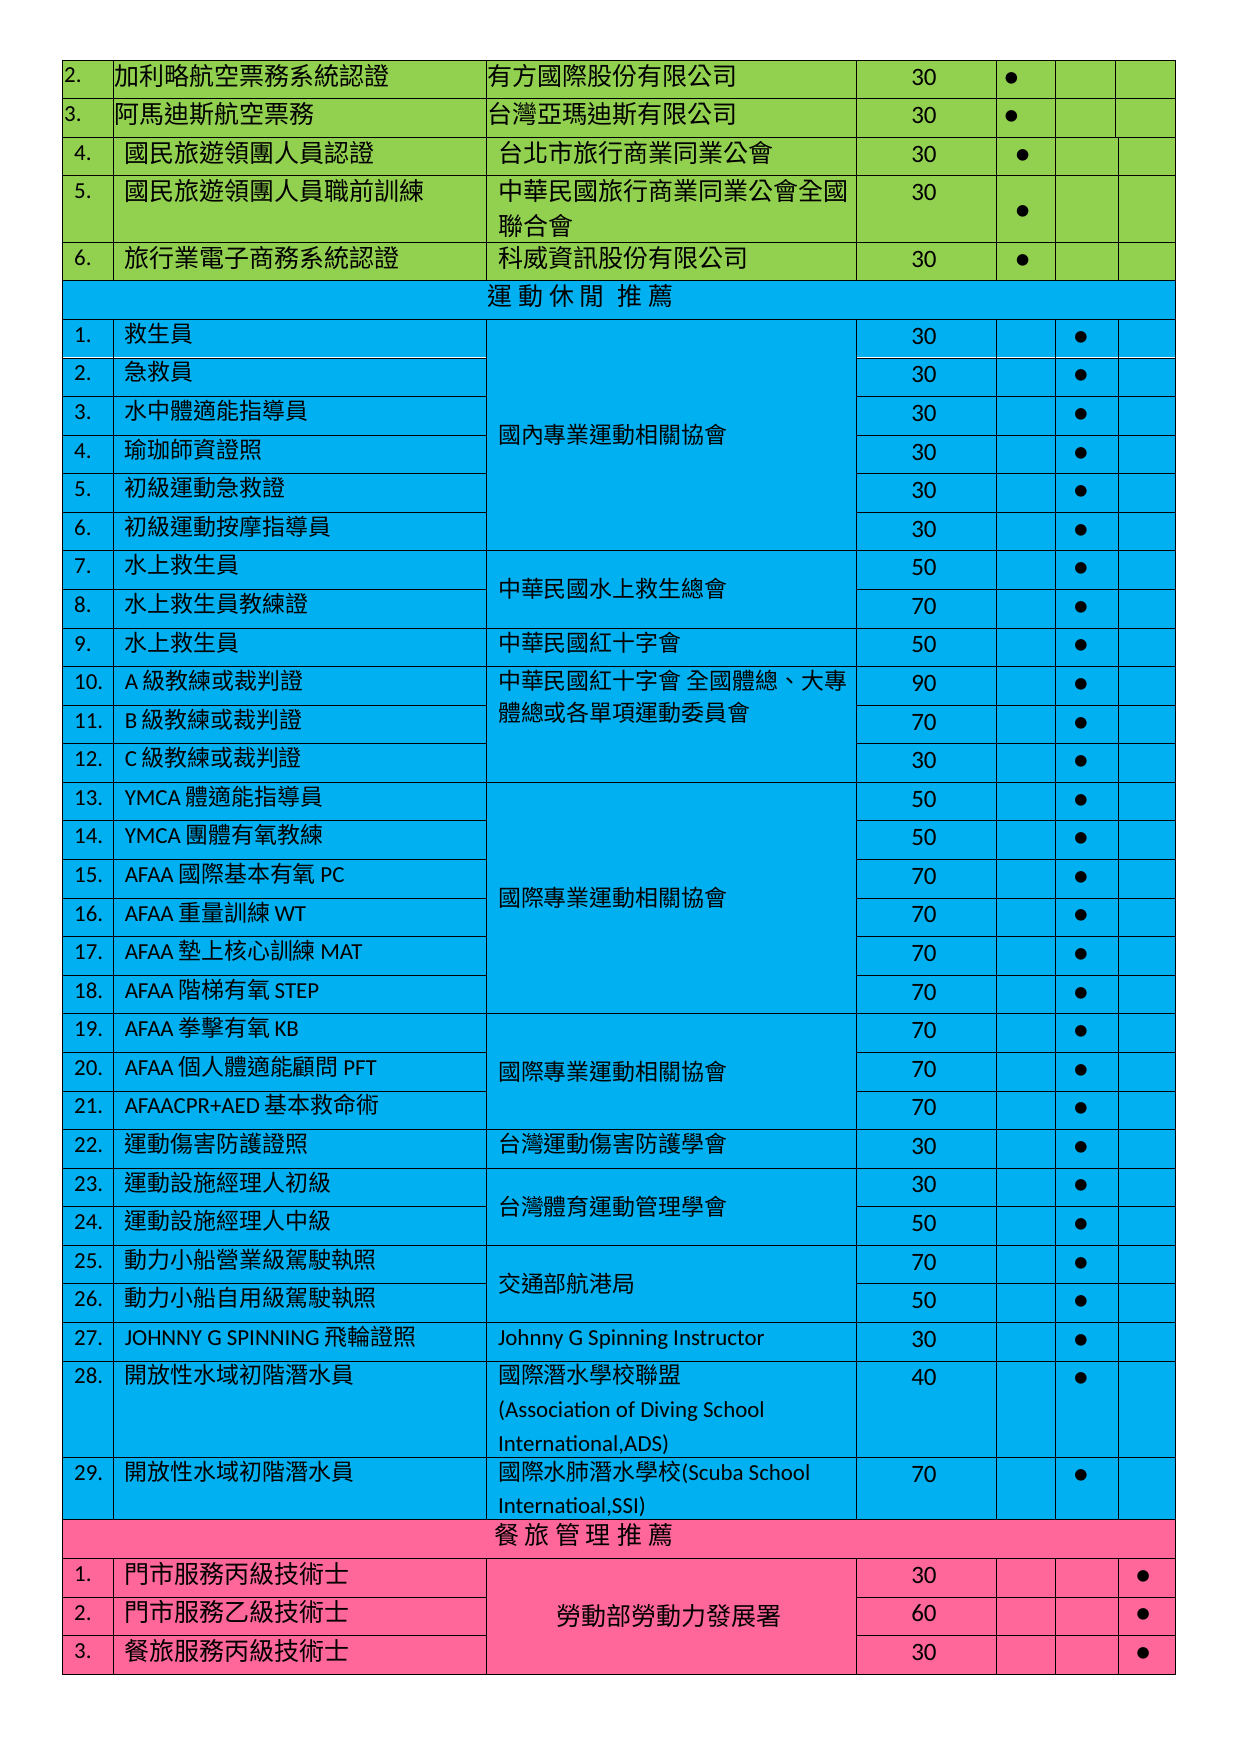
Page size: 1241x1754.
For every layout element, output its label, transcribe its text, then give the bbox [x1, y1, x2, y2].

table_cell 有方國際股份有限公司 [487, 61, 856, 98]
table_cell [997, 1130, 1055, 1168]
table_cell [1056, 61, 1115, 98]
table_cell 初級運動按摩指導員 [114, 513, 486, 550]
table_cell 2. [63, 1598, 113, 1635]
table_cell ● [1056, 937, 1118, 975]
table_cell [1119, 1323, 1175, 1361]
table_cell 急救員 [114, 359, 486, 396]
table_cell [997, 976, 1055, 1013]
table_cell [1118, 1520, 1175, 1558]
table_cell 瑜珈師資證照 [114, 436, 486, 473]
table_cell 50 [857, 629, 996, 666]
table_cell ● [997, 138, 1055, 175]
table_cell [63, 281, 487, 319]
table_cell [1119, 1092, 1175, 1129]
table_cell [1119, 243, 1175, 280]
table_cell [1119, 1053, 1175, 1091]
table_cell 14. [63, 821, 113, 859]
table_cell 30 [857, 1323, 996, 1361]
table_cell ● [1056, 667, 1118, 705]
table_cell 開放性水域初階潛水員 [114, 1458, 486, 1519]
table_cell 30 [857, 744, 996, 782]
table_cell [997, 744, 1055, 782]
table_cell ● [1056, 821, 1118, 859]
table_cell 21. [63, 1092, 113, 1129]
table_cell [997, 860, 1055, 898]
table_cell 13. [63, 783, 113, 820]
table_cell 運動傷害防護證照 [114, 1130, 486, 1168]
table_cell 3. [63, 397, 113, 435]
table_cell 30 [857, 320, 996, 357]
table_cell 動力小船營業級駕駛執照 [114, 1246, 486, 1283]
table_cell 11. [63, 706, 113, 743]
table_cell 40 [857, 1362, 996, 1457]
table_cell ● [1119, 1598, 1175, 1635]
table_cell [997, 1559, 1055, 1597]
table_cell ● [1056, 590, 1118, 628]
table_cell ● [997, 61, 1055, 98]
table_cell 中華民國紅十字會 [487, 629, 856, 666]
table_cell 70 [857, 937, 996, 975]
table_cell YMCA團體有氧教練 [114, 821, 486, 859]
table_cell ● [1119, 1636, 1175, 1674]
table_cell 1. [63, 1559, 113, 1597]
table_cell [1119, 397, 1175, 435]
table_cell [997, 1284, 1055, 1322]
table_cell 70 [857, 1053, 996, 1091]
table_cell [1118, 281, 1175, 319]
table_cell 初級運動急救證 [114, 474, 486, 512]
table_cell 25. [63, 1246, 113, 1283]
table_cell ● [1056, 1169, 1118, 1206]
table_cell 中華民國紅十字會 全國體總、大專體總或各單項運動委員會 [487, 667, 856, 782]
table_cell 開放性水域初階潛水員 [114, 1362, 486, 1457]
table_cell 7. [63, 551, 113, 589]
table_cell [1119, 821, 1175, 859]
table_cell [1056, 281, 1118, 319]
table_cell [1056, 1520, 1118, 1558]
table_cell 27. [63, 1323, 113, 1361]
table_cell [997, 436, 1055, 473]
table_cell [1056, 138, 1118, 175]
table_cell ● [1056, 1362, 1118, 1457]
table_cell 動力小船自用級駕駛執照 [114, 1284, 486, 1322]
table_cell 30 [857, 436, 996, 473]
table_cell 交通部航港局 [487, 1246, 856, 1322]
table_cell 24. [63, 1207, 113, 1245]
table_cell [1116, 61, 1175, 98]
table_cell [997, 474, 1055, 512]
table_cell [63, 1520, 487, 1558]
table_cell ● [997, 243, 1055, 280]
table_cell 加利略航空票務系統認證 [114, 61, 486, 98]
table_cell [997, 397, 1055, 435]
table_cell [997, 1092, 1055, 1129]
table_cell [997, 359, 1055, 396]
table_cell ● [1056, 1207, 1118, 1245]
table_cell 70 [857, 1092, 996, 1129]
table_cell 22. [63, 1130, 113, 1168]
table_cell 國際專業運動相關協會 [487, 1014, 856, 1129]
table_cell [1119, 1246, 1175, 1283]
table_cell [1119, 1169, 1175, 1206]
table_cell ● [1056, 860, 1118, 898]
table_cell 60 [857, 1598, 996, 1635]
table_cell ● [1056, 744, 1118, 782]
table_cell ● [997, 176, 1055, 242]
table_cell 30 [857, 138, 996, 175]
table_cell AFAA拳擊有氧KB [114, 1014, 486, 1052]
table_cell ● [1056, 899, 1118, 936]
table_cell 運動設施經理人中級 [114, 1207, 486, 1245]
table_cell 台北市旅行商業同業公會 [487, 138, 856, 175]
table_cell [997, 551, 1055, 589]
table_cell [997, 821, 1055, 859]
table_cell A級教練或裁判證 [114, 667, 486, 705]
table_cell 4. [63, 138, 113, 175]
table_cell 10. [63, 667, 113, 705]
table_cell 30 [857, 397, 996, 435]
table_cell [1119, 474, 1175, 512]
table_cell [997, 706, 1055, 743]
table_cell [997, 667, 1055, 705]
table_cell 50 [857, 1284, 996, 1322]
table_cell [856, 281, 996, 319]
table_cell 3. [63, 1636, 113, 1674]
table_cell [997, 1014, 1055, 1052]
table_cell [1119, 860, 1175, 898]
table_cell 餐旅服務丙級技術士 [114, 1636, 486, 1674]
table_cell 救生員 [114, 320, 486, 357]
table_cell 70 [857, 860, 996, 898]
table_cell [997, 1323, 1055, 1361]
table_cell 30 [857, 513, 996, 550]
table_cell [1119, 176, 1175, 242]
table_cell [1119, 551, 1175, 589]
table_cell 50 [857, 783, 996, 820]
table_cell [997, 1598, 1055, 1635]
table_cell [1119, 706, 1175, 743]
table_cell 水上救生員 [114, 629, 486, 666]
table_cell [1116, 99, 1175, 137]
table_cell [1119, 899, 1175, 936]
table_cell ● [1119, 1559, 1175, 1597]
table_cell 國際專業運動相關協會 [487, 783, 856, 1013]
table_cell [1119, 629, 1175, 666]
table_cell 國際潛水學校聯盟 (Association of Diving School International,ADS) [487, 1362, 856, 1457]
table_cell ● [1056, 1458, 1118, 1519]
table_cell [997, 1246, 1055, 1283]
table_cell 90 [857, 667, 996, 705]
table_cell [997, 1458, 1055, 1519]
table_cell [1056, 243, 1118, 280]
table_cell 28. [63, 1362, 113, 1457]
table_cell [997, 1169, 1055, 1206]
table_cell 水上救生員 [114, 551, 486, 589]
table_cell AFAA重量訓練WT [114, 899, 486, 936]
table_cell 2. [63, 359, 113, 396]
table_cell [1119, 138, 1175, 175]
table_cell ● [1056, 1092, 1118, 1129]
table_cell [997, 1207, 1055, 1245]
table_cell 17. [63, 937, 113, 975]
table_cell ● [1056, 1323, 1118, 1361]
table_cell [1119, 1014, 1175, 1052]
table_cell ● [1056, 1130, 1118, 1168]
table_cell 70 [857, 976, 996, 1013]
table_cell [1119, 513, 1175, 550]
table_cell 8. [63, 590, 113, 628]
table_cell 國民旅遊領團人員認證 [114, 138, 486, 175]
table_cell 20. [63, 1053, 113, 1091]
table_cell 30 [857, 474, 996, 512]
table_cell ● [1056, 436, 1118, 473]
table_cell 29. [63, 1458, 113, 1519]
table_cell 70 [857, 899, 996, 936]
table_cell ● [997, 99, 1055, 137]
table_cell [997, 513, 1055, 550]
table_cell 30 [857, 359, 996, 396]
table_cell 水中體適能指導員 [114, 397, 486, 435]
table_cell 30 [857, 1636, 996, 1674]
table_cell 5. [63, 176, 113, 242]
table_cell 30 [857, 176, 996, 242]
table_cell [1119, 744, 1175, 782]
table_cell 2. [63, 61, 113, 98]
table_cell YMCA體適能指導員 [114, 783, 486, 820]
table_cell 70 [857, 1458, 996, 1519]
table_cell 國民旅遊領團人員職前訓練 [114, 176, 486, 242]
table_cell 運 動 休 閒 推 薦 [487, 281, 856, 319]
table_cell 30 [857, 61, 996, 98]
table_cell ● [1056, 1284, 1118, 1322]
table_cell 30 [857, 99, 996, 137]
table_cell ● [1056, 474, 1118, 512]
table_cell 26. [63, 1284, 113, 1322]
table_cell 18. [63, 976, 113, 1013]
table_cell [1056, 176, 1118, 242]
table_cell 餐 旅 管 理 推 薦 [487, 1520, 856, 1558]
table_cell ● [1056, 1053, 1118, 1091]
table_cell B級教練或裁判證 [114, 706, 486, 743]
table_cell [1119, 783, 1175, 820]
table_cell 70 [857, 706, 996, 743]
table_cell 70 [857, 1014, 996, 1052]
table_cell 中華民國旅行商業同業公會全國聯合會 [487, 176, 856, 242]
table_cell 30 [857, 1169, 996, 1206]
table_cell 勞動部勞動力發展署 [487, 1559, 856, 1674]
table_cell [997, 590, 1055, 628]
table_cell 門市服務乙級技術士 [114, 1598, 486, 1635]
table_cell 50 [857, 821, 996, 859]
table_cell [1119, 1207, 1175, 1245]
table_cell 70 [857, 590, 996, 628]
table_cell JOHNNY G SPINNING飛輪證照 [114, 1323, 486, 1361]
table_cell 50 [857, 551, 996, 589]
table_cell [1119, 976, 1175, 1013]
table_cell ● [1056, 513, 1118, 550]
table_cell 23. [63, 1169, 113, 1206]
table_cell [997, 1053, 1055, 1091]
table_cell 台灣亞瑪迪斯有限公司 [487, 99, 856, 137]
table_cell [1119, 1458, 1175, 1519]
table_cell 門市服務丙級技術士 [114, 1559, 486, 1597]
table_cell [997, 937, 1055, 975]
table_cell 5. [63, 474, 113, 512]
table_cell [1119, 1362, 1175, 1457]
table_cell 30 [857, 243, 996, 280]
table_cell 6. [63, 513, 113, 550]
table_cell 國內專業運動相關協會 [487, 320, 856, 550]
table_cell [996, 281, 1056, 319]
table_cell AFAA國際基本有氧PC [114, 860, 486, 898]
table_cell 50 [857, 1207, 996, 1245]
table_cell [997, 320, 1055, 357]
table_cell [1119, 320, 1175, 357]
table_cell [997, 899, 1055, 936]
table_cell AFAA墊上核心訓練MAT [114, 937, 486, 975]
table_cell 水上救生員教練證 [114, 590, 486, 628]
table_cell 科威資訊股份有限公司 [487, 243, 856, 280]
table_cell [1119, 590, 1175, 628]
table_cell 3. [63, 99, 113, 137]
table_cell ● [1056, 1246, 1118, 1283]
table_cell [996, 1520, 1056, 1558]
table_cell [856, 1520, 996, 1558]
table_cell 旅行業電子商務系統認證 [114, 243, 486, 280]
table_cell [1056, 1598, 1118, 1635]
table_cell 6. [63, 243, 113, 280]
table_cell 4. [63, 436, 113, 473]
table_cell [1056, 1636, 1118, 1674]
table_cell 阿馬迪斯航空票務 [114, 99, 486, 137]
table_cell 30 [857, 1130, 996, 1168]
table_cell [1119, 667, 1175, 705]
table_cell 15. [63, 860, 113, 898]
table_cell 70 [857, 1246, 996, 1283]
table_cell 1. [63, 320, 113, 357]
table_cell 台灣運動傷害防護學會 [487, 1130, 856, 1168]
table_cell [997, 1362, 1055, 1457]
table_cell ● [1056, 359, 1118, 396]
table_cell [1056, 1559, 1118, 1597]
table_cell [1119, 1130, 1175, 1168]
table_cell [1119, 359, 1175, 396]
table_cell ● [1056, 629, 1118, 666]
table_cell ● [1056, 976, 1118, 1013]
table_cell [1056, 99, 1115, 137]
table_cell 19. [63, 1014, 113, 1052]
table_cell ● [1056, 783, 1118, 820]
table_cell 運動設施經理人初級 [114, 1169, 486, 1206]
table_cell ● [1056, 551, 1118, 589]
table_cell [997, 1636, 1055, 1674]
table_cell 台灣體育運動管理學會 [487, 1169, 856, 1245]
table_cell C級教練或裁判證 [114, 744, 486, 782]
table_cell 中華民國水上救生總會 [487, 551, 856, 628]
table_cell Johnny G Spinning Instructor [487, 1323, 856, 1361]
table_cell 16. [63, 899, 113, 936]
table_cell 9. [63, 629, 113, 666]
table_cell 12. [63, 744, 113, 782]
table_cell [1119, 1284, 1175, 1322]
table_cell ● [1056, 706, 1118, 743]
table_cell [1119, 937, 1175, 975]
table_cell [997, 783, 1055, 820]
table_cell ● [1056, 320, 1118, 357]
table_cell [997, 629, 1055, 666]
table_cell 30 [857, 1559, 996, 1597]
table_cell AFAA個人體適能顧問PFT [114, 1053, 486, 1091]
table_cell ● [1056, 1014, 1118, 1052]
table_cell AFAACPR+AED基本救命術 [114, 1092, 486, 1129]
table_cell 國際水肺潛水學校(Scuba School Internatioal,SSI) [487, 1458, 856, 1519]
table_cell AFAA階梯有氧STEP [114, 976, 486, 1013]
table_cell ● [1056, 397, 1118, 435]
table_cell [1119, 436, 1175, 473]
